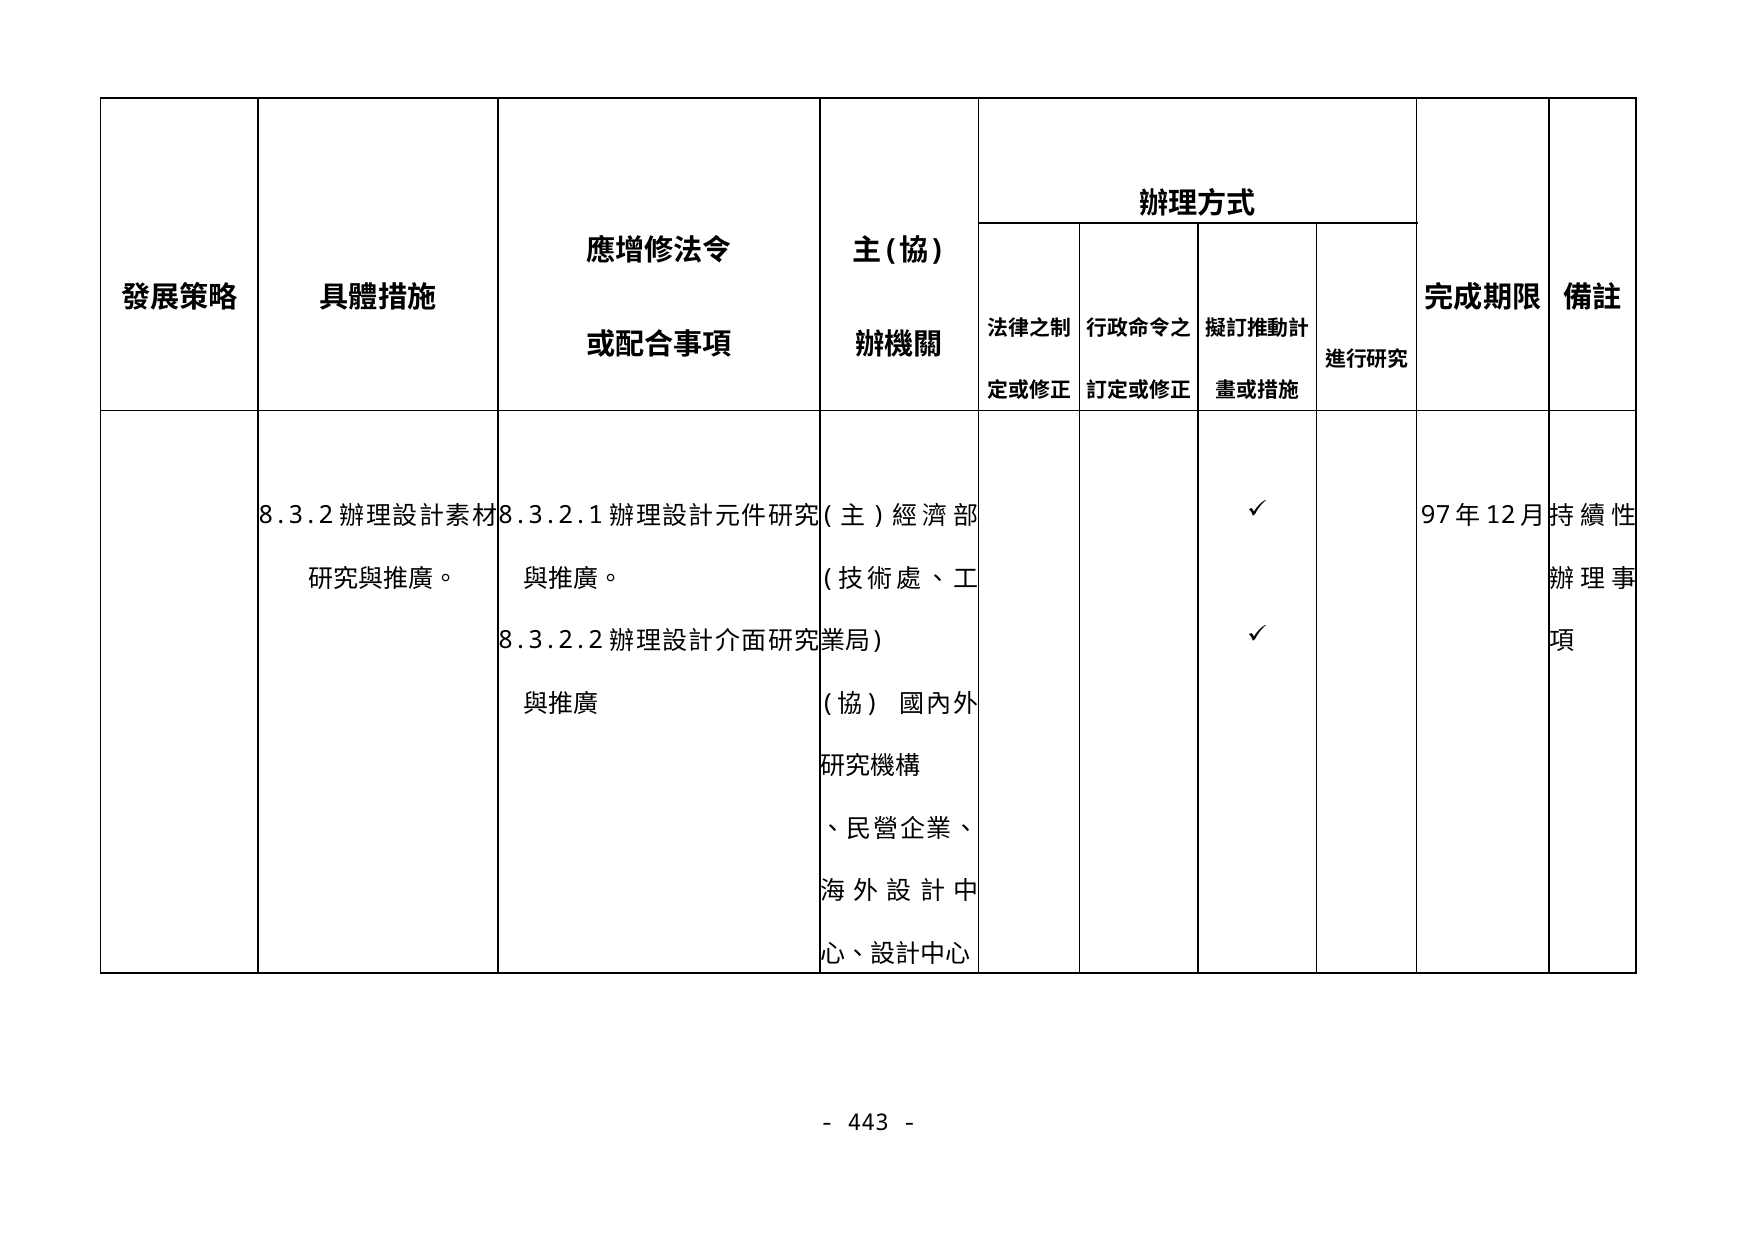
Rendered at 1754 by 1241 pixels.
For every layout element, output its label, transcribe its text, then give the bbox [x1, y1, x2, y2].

table_cell [1080, 411, 1197, 972]
table_cell 行政命令之訂定或修正 [1080, 224, 1197, 409]
table_header 具體措施 [259, 99, 497, 409]
table_cell 97年12月 [1417, 411, 1548, 972]
table_header 備註 [1550, 99, 1635, 409]
table_header 辦理方式 [979, 99, 1416, 222]
table_cell   [1199, 411, 1316, 972]
table_header 應增修法令 或配合事項 [499, 99, 819, 409]
table_cell 8.3.2.1辦理設計元件研究與推廣。 8.3.2.2辦理設計介面研究與推廣 [499, 411, 819, 972]
table_cell [101, 411, 257, 972]
table_cell [1317, 411, 1416, 972]
table_cell 進行研究 [1317, 224, 1416, 409]
table_header 完成期限 [1417, 99, 1548, 409]
table_cell 法律之制定或修正 [979, 224, 1079, 409]
table_cell [979, 411, 1079, 972]
table_header 發展策略 [101, 99, 257, 409]
table_cell 擬訂推動計畫或措施 [1199, 224, 1316, 409]
table_cell 持續性辦理事項 [1550, 411, 1635, 972]
table_cell 8.3.2辦理設計素材研究與推廣。 [259, 411, 497, 972]
table_cell (主)經濟部(技術處、工業局) (協) 國內外研究機構 、民營企業、海外設計中心、設計中心 [821, 411, 978, 972]
table_header 主(協) 辦機關 [821, 99, 978, 409]
